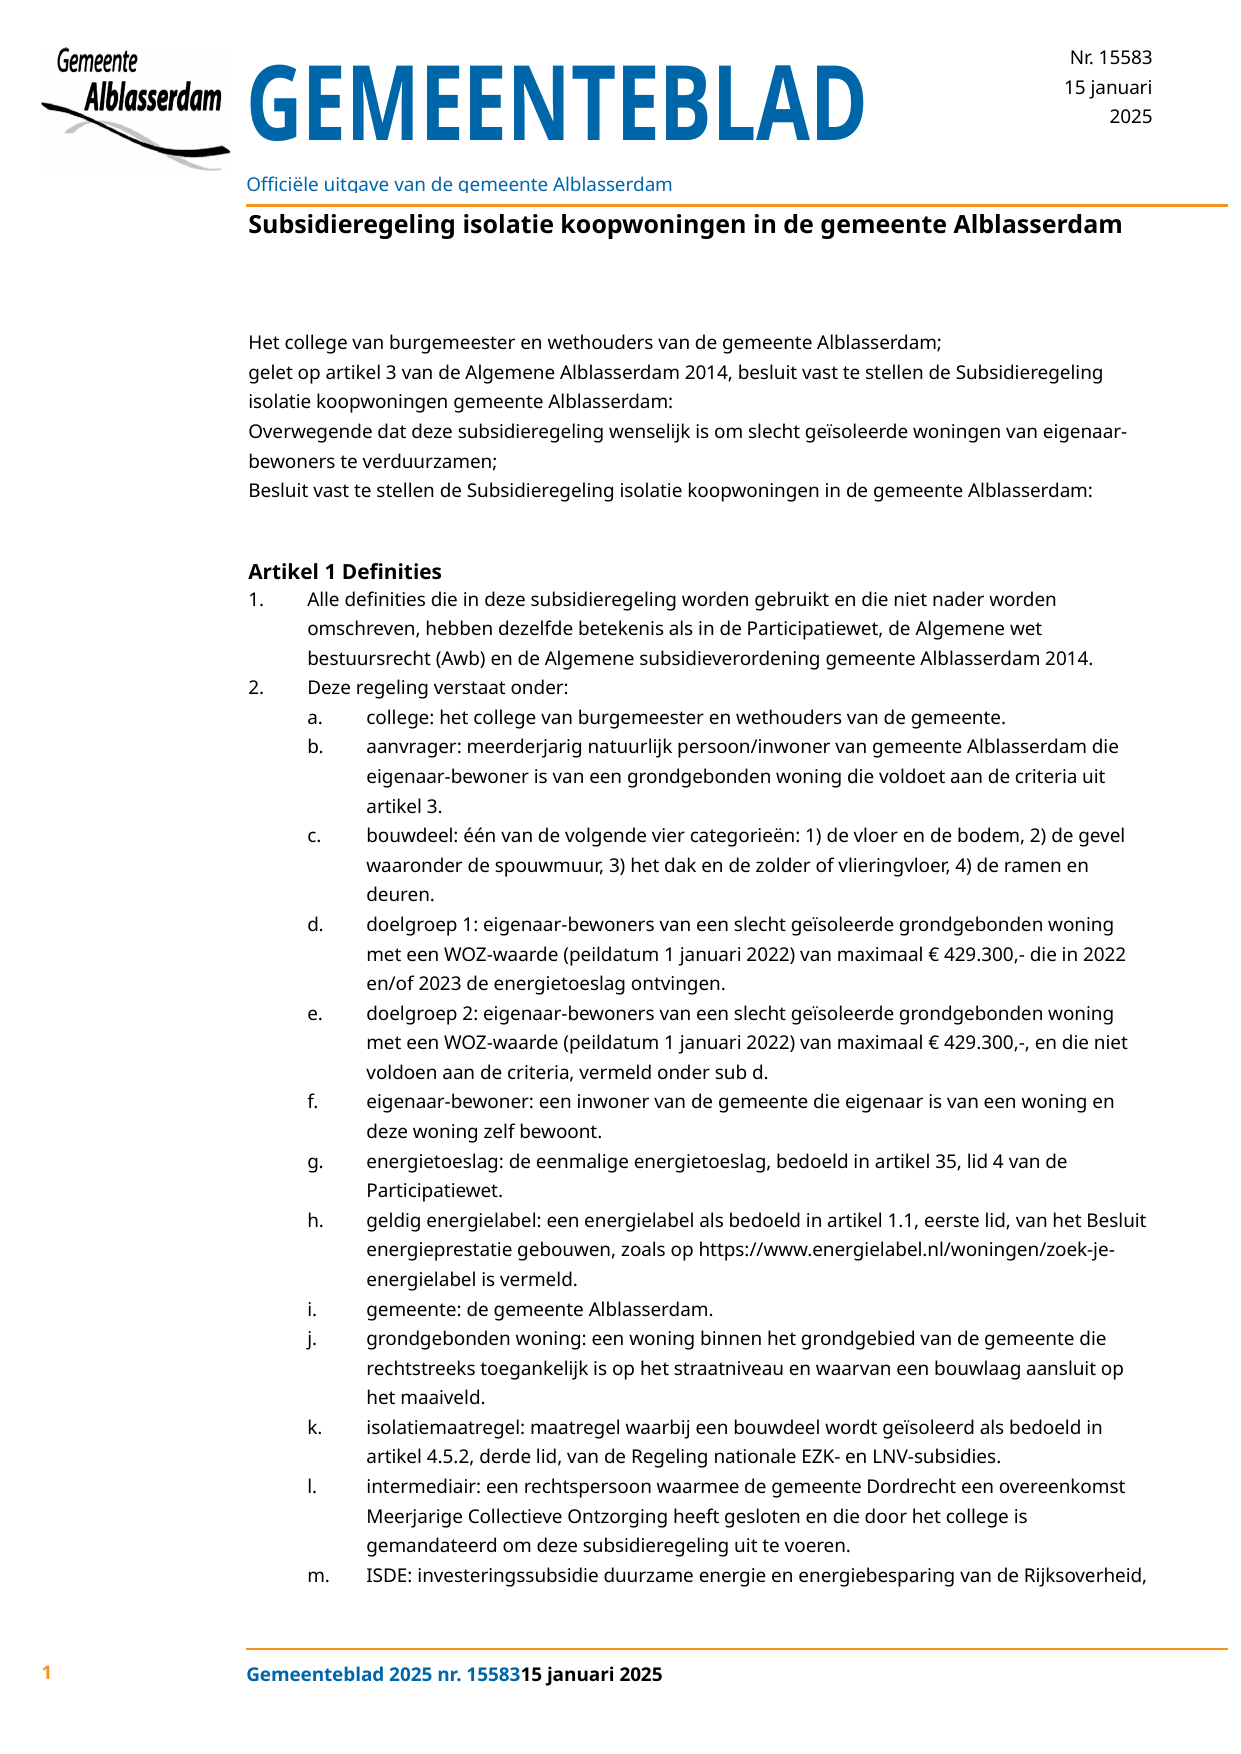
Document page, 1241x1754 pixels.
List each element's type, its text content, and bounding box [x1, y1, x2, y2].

list gemeente: de gemeente Alblasserdam. [307, 1296, 1152, 1322]
list college: het college van burgemeester en wethouders van de gemeente. [307, 704, 1152, 730]
list doelgroep 1: eigenaar-bewoners van een slecht geïsoleerde grondgebonden woning met een WOZ-waarde (peildatum 1 januari 2022) van maximaal € 429.300,- die in 2022 en/of 2023 de energietoeslag ontvingen. [307, 911, 1152, 996]
text Overwegende dat deze subsidieregeling wenselijk is om slecht geïsoleerde woningen van eigenaar-bewoners te verduurzamen; [248, 418, 1152, 473]
list ISDE: investeringssubsidie duurzame energie en energiebesparing van de Rijksoverheid, [307, 1562, 1152, 1588]
text gelet op artikel 3 van de Algemene Alblasserdam 2014, besluit vast te stellen de Subsidieregeling isolatie koopwoningen gemeente Alblasserdam: [248, 359, 1152, 414]
text Besluit vast te stellen de Subsidieregeling isolatie koopwoningen in de gemeente Alblasserdam: [248, 477, 1152, 503]
picture [41, 47, 231, 172]
list eigenaar-bewoner: een inwoner van de gemeente die eigenaar is van een woning en deze woning zelf bewoont. [307, 1089, 1152, 1144]
list isolatiemaatregel: maatregel waarbij een bouwdeel wordt geïsoleerd als bedoeld in artikel 4.5.2, derde lid, van de Regeling nationale EZK- en LNV-subsidies. [307, 1414, 1152, 1469]
list bouwdeel: één van de volgende vier categorieën: 1) de vloer en de bodem, 2) de gevel waaronder de spouwmuur, 3) het dak en de zolder of vlieringvloer, 4) de ramen en deuren. [307, 822, 1152, 907]
text Artikel 1 Definities [248, 557, 1152, 586]
list grondgebonden woning: een woning binnen het grondgebied van de gemeente die rechtstreeks toegankelijk is op het straatniveau en waarvan een bouwlaag aansluit op het maaiveld. [307, 1325, 1152, 1410]
list energietoeslag: de eenmalige energietoeslag, bedoeld in artikel 35, lid 4 van de Participatiewet. [307, 1148, 1152, 1203]
text Het college van burgemeester en wethouders van de gemeente Alblasserdam; [248, 329, 1152, 355]
list intermediair: een rechtspersoon waarmee de gemeente Dordrecht een overeenkomst Meerjarige Collectieve Ontzorging heeft gesloten en die door het college is gemandateerd om deze subsidieregeling uit te voeren. [307, 1473, 1152, 1558]
list geldig energielabel: een energielabel als bedoeld in artikel 1.1, eerste lid, van het Besluit energieprestatie gebouwen, zoals op https://www.energielabel.nl/woningen/zoek-je-energielabel is vermeld. [307, 1207, 1152, 1292]
list aanvrager: meerderjarig natuurlijk persoon/inwoner van gemeente Alblasserdam die eigenaar-bewoner is van een grondgebonden woning die voldoet aan de criteria uit artikel 3. [307, 734, 1152, 819]
list doelgroep 2: eigenaar-bewoners van een slecht geïsoleerde grondgebonden woning met een WOZ-waarde (peildatum 1 januari 2022) van maximaal € 429.300,-, en die niet voldoen aan de criteria, vermeld onder sub d. [307, 1000, 1152, 1085]
list Deze regeling verstaat onder: [248, 674, 1152, 700]
text Subsidieregeling isolatie koopwoningen in de gemeente Alblasserdam [248, 207, 1152, 241]
list Alle definities die in deze subsidieregeling worden gebruikt en die niet nader worden omschreven, hebben dezelfde betekenis als in de Participatiewet, de Algemene wet bestuursrecht (Awb) en de Algemene subsidieverordening gemeente Alblasserdam 2014. [248, 586, 1152, 671]
